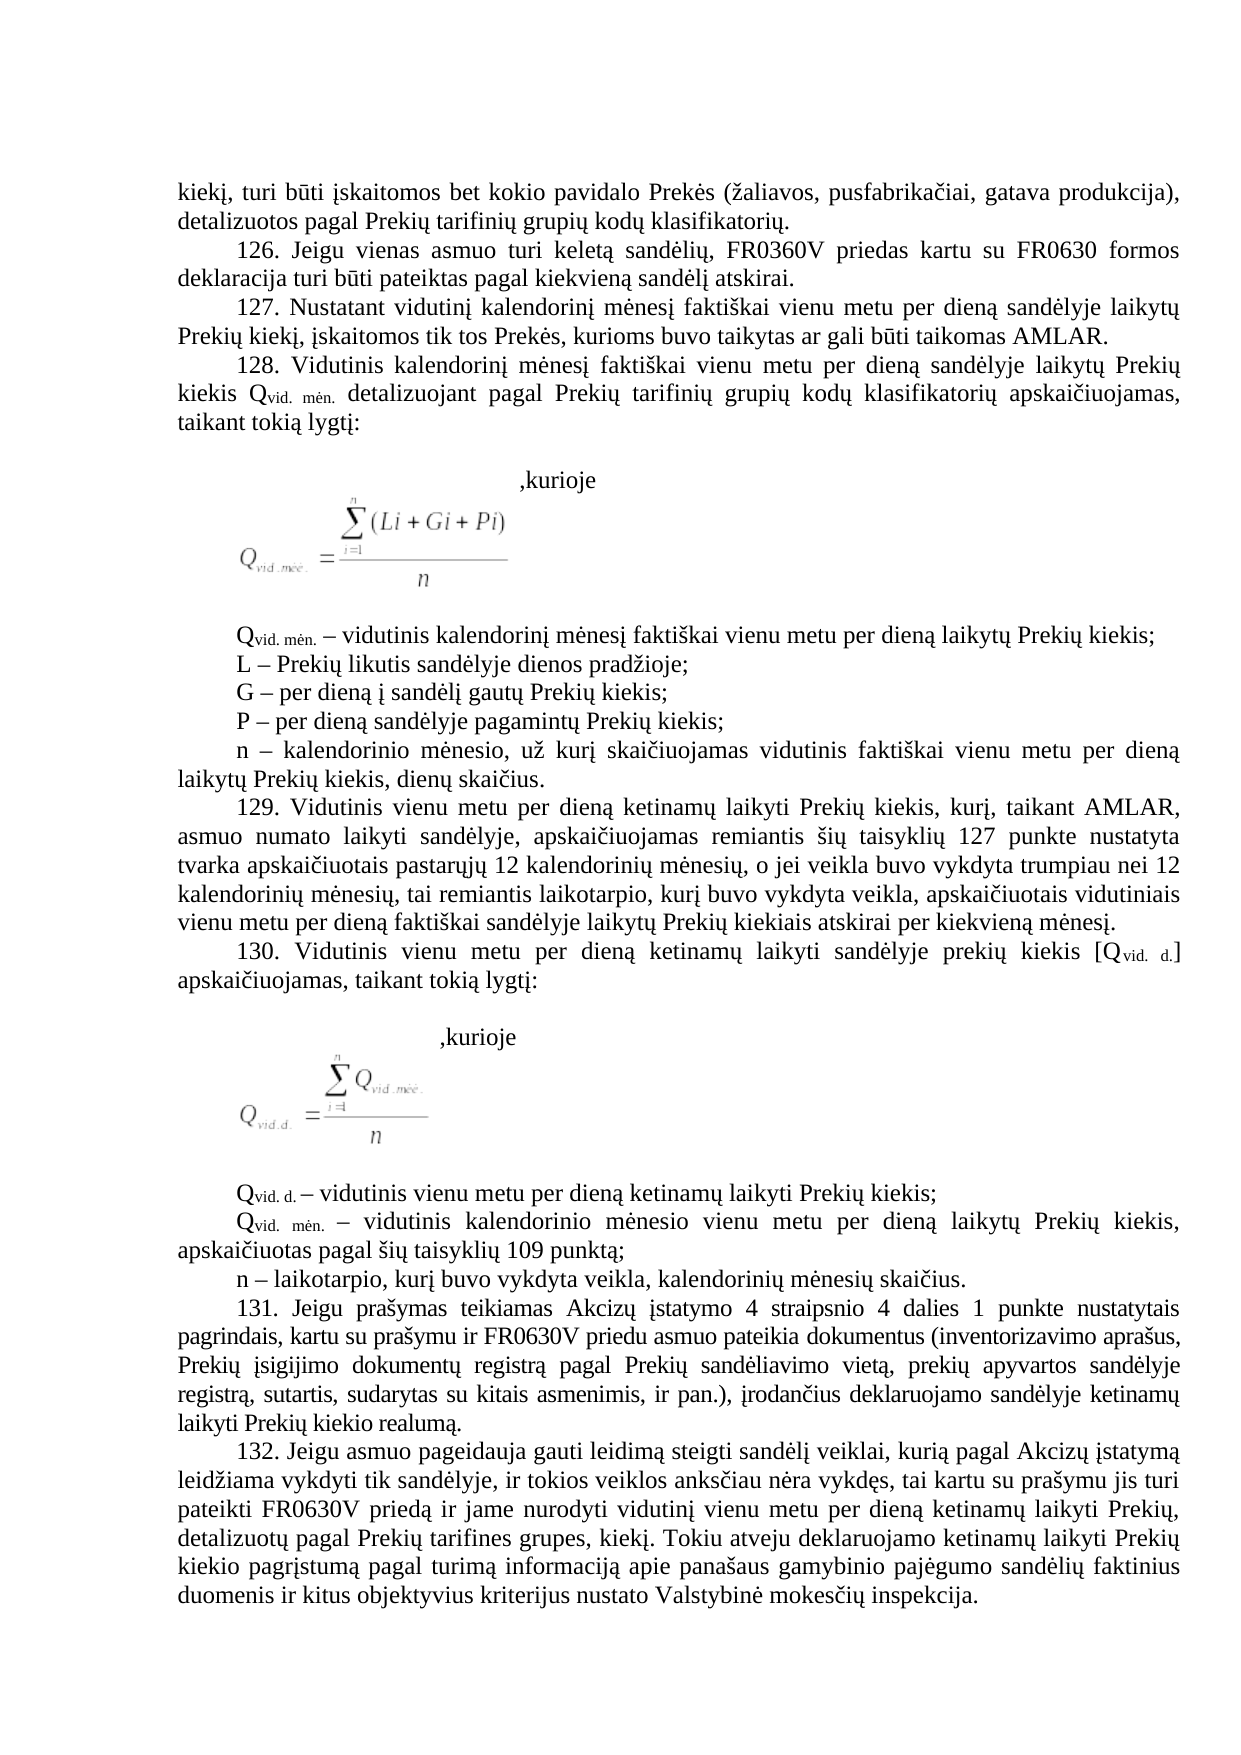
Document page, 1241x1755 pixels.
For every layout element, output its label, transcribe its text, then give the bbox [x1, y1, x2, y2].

text 127. Nustatant vidutinį kalendorinį mėnesį faktiškai vienu metu per dieną sandėlyje laikytų Prekių kiekį, įskaitomos tik tos Prekės, kurioms buvo taikytas ar gali būti taikomas AMLAR. [177, 292, 1181, 350]
text 129. Vidutinis vienu metu per dieną ketinamų laikyti Prekių kiekis, kurį, taikant AMLAR, asmuo numato laikyti sandėlyje, apskaičiuojamas remiantis šių taisyklių 127 punkte nustatyta tvarka apskaičiuotais pastarųjų 12 kalendorinių mėnesių, o jei veikla buvo vykdyta trumpiau nei 12 kalendorinių mėnesių, tai remiantis laikotarpio, kurį buvo vykdyta veikla, apskaičiuotais vidutiniais vienu metu per dieną faktiškai sandėlyje laikytų Prekių kiekiais atskirai per kiekvieną mėnesį. [177, 792, 1181, 936]
text G – per dieną į sandėlį gautų Prekių kiekis; [177, 677, 1181, 706]
text n – laikotarpio, kurį buvo vykdyta veikla, kalendorinių mėnesių skaičius. [177, 1264, 1181, 1293]
text n – kalendorinio mėnesio, už kurį skaičiuojamas vidutinis faktiškai vienu metu per dieną laikytų Prekių kiekis, dienų skaičius. [177, 735, 1181, 792]
text Qvid.mėn. =Suma(i=1,...,n)(Li+Gi+Pi)/n ,kurioje [177, 465, 1181, 591]
text P – per dieną sandėlyje pagamintų Prekių kiekis; [177, 706, 1181, 735]
text Qvid. mėn. – vidutinis kalendorinį mėnesį faktiškai vienu metu per dieną laikytų Prekių kiekis; [177, 620, 1181, 649]
text 130. Vidutinis vienu metu per dieną ketinamų laikyti sandėlyje prekių kiekis [Qvid. d.] apskaičiuojamas, taikant tokią lygtį: [177, 936, 1181, 994]
text 128. Vidutinis kalendorinį mėnesį faktiškai vienu metu per dieną sandėlyje laikytų Prekių kiekis Qvid. mėn. detalizuojant pagal Prekių tarifinių grupių kodų klasifikatorių apskaičiuojamas, taikant tokią lygtį: [177, 350, 1181, 436]
text Qvid. d. – vidutinis vienu metu per dieną ketinamų laikyti Prekių kiekis; [177, 1178, 1181, 1206]
text 131. Jeigu prašymas teikiamas Akcizų įstatymo 4 straipsnio 4 dalies 1 punkte nustatytais pagrindais, kartu su prašymu ir FR0630V priedu asmuo pateikia dokumentus (inventorizavimo aprašus, Prekių įsigijimo dokumentų registrą pagal Prekių sandėliavimo vietą, prekių apyvartos sandėlyje registrą, sutartis, sudarytas su kitais asmenimis, ir pan.), įrodančius deklaruojamo sandėlyje ketinamų laikyti Prekių kiekio realumą. [177, 1293, 1181, 1436]
text L – Prekių likutis sandėlyje dienos pradžioje; [177, 649, 1181, 677]
text Qvid.d. =Suma(i=1,...,n)Qvid.mėn./n ,kurioje [177, 1022, 1181, 1149]
text 126. Jeigu vienas asmuo turi keletą sandėlių, FR0360V priedas kartu su FR0630 formos deklaracija turi būti pateiktas pagal kiekvieną sandėlį atskirai. [177, 235, 1181, 292]
text Qvid. mėn. – vidutinis kalendorinio mėnesio vienu metu per dieną laikytų Prekių kiekis, apskaičiuotas pagal šių taisyklių 109 punktą; [177, 1206, 1181, 1264]
text kiekį, turi būti įskaitomos bet kokio pavidalo Prekės (žaliavos, pusfabrikačiai, gatava produkcija), detalizuotos pagal Prekių tarifinių grupių kodų klasifikatorių. [177, 177, 1181, 235]
text 132. Jeigu asmuo pageidauja gauti leidimą steigti sandėlį veiklai, kurią pagal Akcizų įstatymą leidžiama vykdyti tik sandėlyje, ir tokios veiklos anksčiau nėra vykdęs, tai kartu su prašymu jis turi pateikti FR0630V priedą ir jame nurodyti vidutinį vienu metu per dieną ketinamų laikyti Prekių, detalizuotų pagal Prekių tarifines grupes, kiekį. Tokiu atveju deklaruojamo ketinamų laikyti Prekių kiekio pagrįstumą pagal turimą informaciją apie panašaus gamybinio pajėgumo sandėlių faktinius duomenis ir kitus objektyvius kriterijus nustato Valstybinė mokesčių inspekcija. [177, 1436, 1181, 1609]
